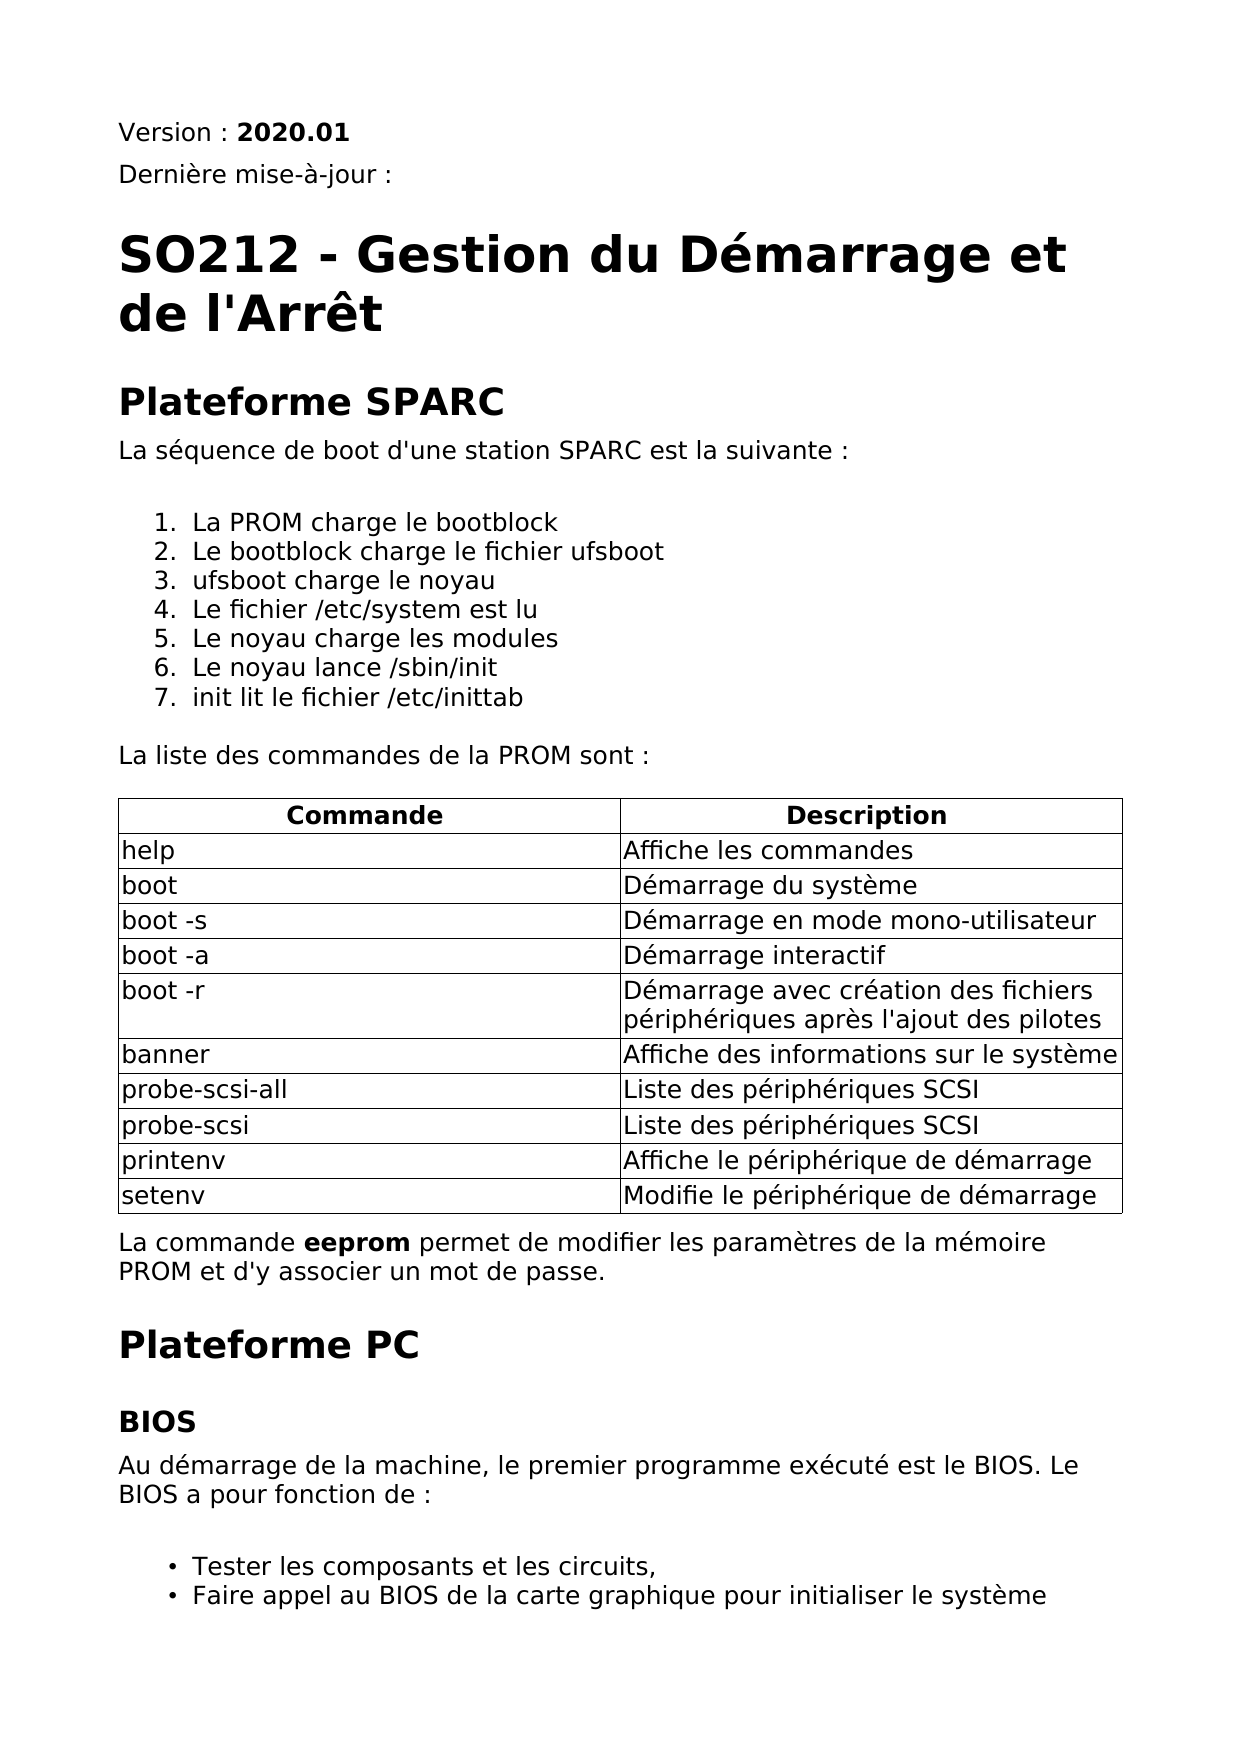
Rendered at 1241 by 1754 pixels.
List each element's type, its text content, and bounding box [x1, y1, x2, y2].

table_cell printenv [119, 1144, 620, 1178]
table_cell Démarrage avec création des fichiers périphériques après l'ajout des pilotes [621, 974, 1122, 1038]
table_cell Démarrage interactif [621, 939, 1122, 973]
list Le fichier /etc/system est lu [177, 595, 1122, 624]
subtitle SO212 - Gestion du Démarrage et de l'Arrêt [118, 226, 1122, 343]
table_header Commande [119, 799, 620, 833]
table_header Description [621, 799, 1122, 833]
table_cell Liste des périphériques SCSI [621, 1109, 1122, 1143]
table_cell Démarrage du système [621, 869, 1122, 903]
text Dernière mise-à-jour : [118, 160, 1122, 189]
text La liste des commandes de la PROM sont : [118, 741, 1122, 771]
table_cell banner [119, 1039, 620, 1073]
list Tester les composants et les circuits, [177, 1552, 1122, 1581]
table_cell probe-scsi-all [119, 1074, 620, 1108]
table_cell boot -s [119, 904, 620, 938]
list Le noyau lance /sbin/init [177, 653, 1122, 683]
list Le bootblock charge le fichier ufsboot [177, 537, 1122, 566]
text La séquence de boot d'une station SPARC est la suivante : [118, 437, 1122, 466]
table_cell probe-scsi [119, 1109, 620, 1143]
table_cell Modifie le périphérique de démarrage [621, 1179, 1122, 1213]
table_cell Affiche les commandes [621, 834, 1122, 868]
table_cell Liste des périphériques SCSI [621, 1074, 1122, 1108]
table_cell Affiche des informations sur le système [621, 1039, 1122, 1073]
table_cell boot -r [119, 974, 620, 1038]
table_cell boot -a [119, 939, 620, 973]
list La PROM charge le bootblock [177, 508, 1122, 537]
text Version : 2020.01 [118, 118, 1122, 147]
subtitle Plateforme PC [118, 1324, 1122, 1367]
list Faire appel au BIOS de la carte graphique pour initialiser le système [177, 1581, 1122, 1610]
table_cell Affiche le périphérique de démarrage [621, 1144, 1122, 1178]
list Le noyau charge les modules [177, 624, 1122, 653]
table_cell boot [119, 869, 620, 903]
subtitle BIOS [118, 1405, 1122, 1439]
text Au démarrage de la machine, le premier programme exécuté est le BIOS. Le BIOS a pour fonction de : [118, 1451, 1122, 1510]
text La commande eeprom permet de modifier les paramètres de la mémoire PROM et d'y associer un mot de passe. [118, 1228, 1122, 1286]
table_cell Démarrage en mode mono-utilisateur [621, 904, 1122, 938]
list ufsboot charge le noyau [177, 566, 1122, 595]
subtitle Plateforme SPARC [118, 380, 1122, 424]
table_cell setenv [119, 1179, 620, 1213]
table_cell help [119, 834, 620, 868]
list init lit le fichier /etc/inittab [177, 683, 1122, 712]
